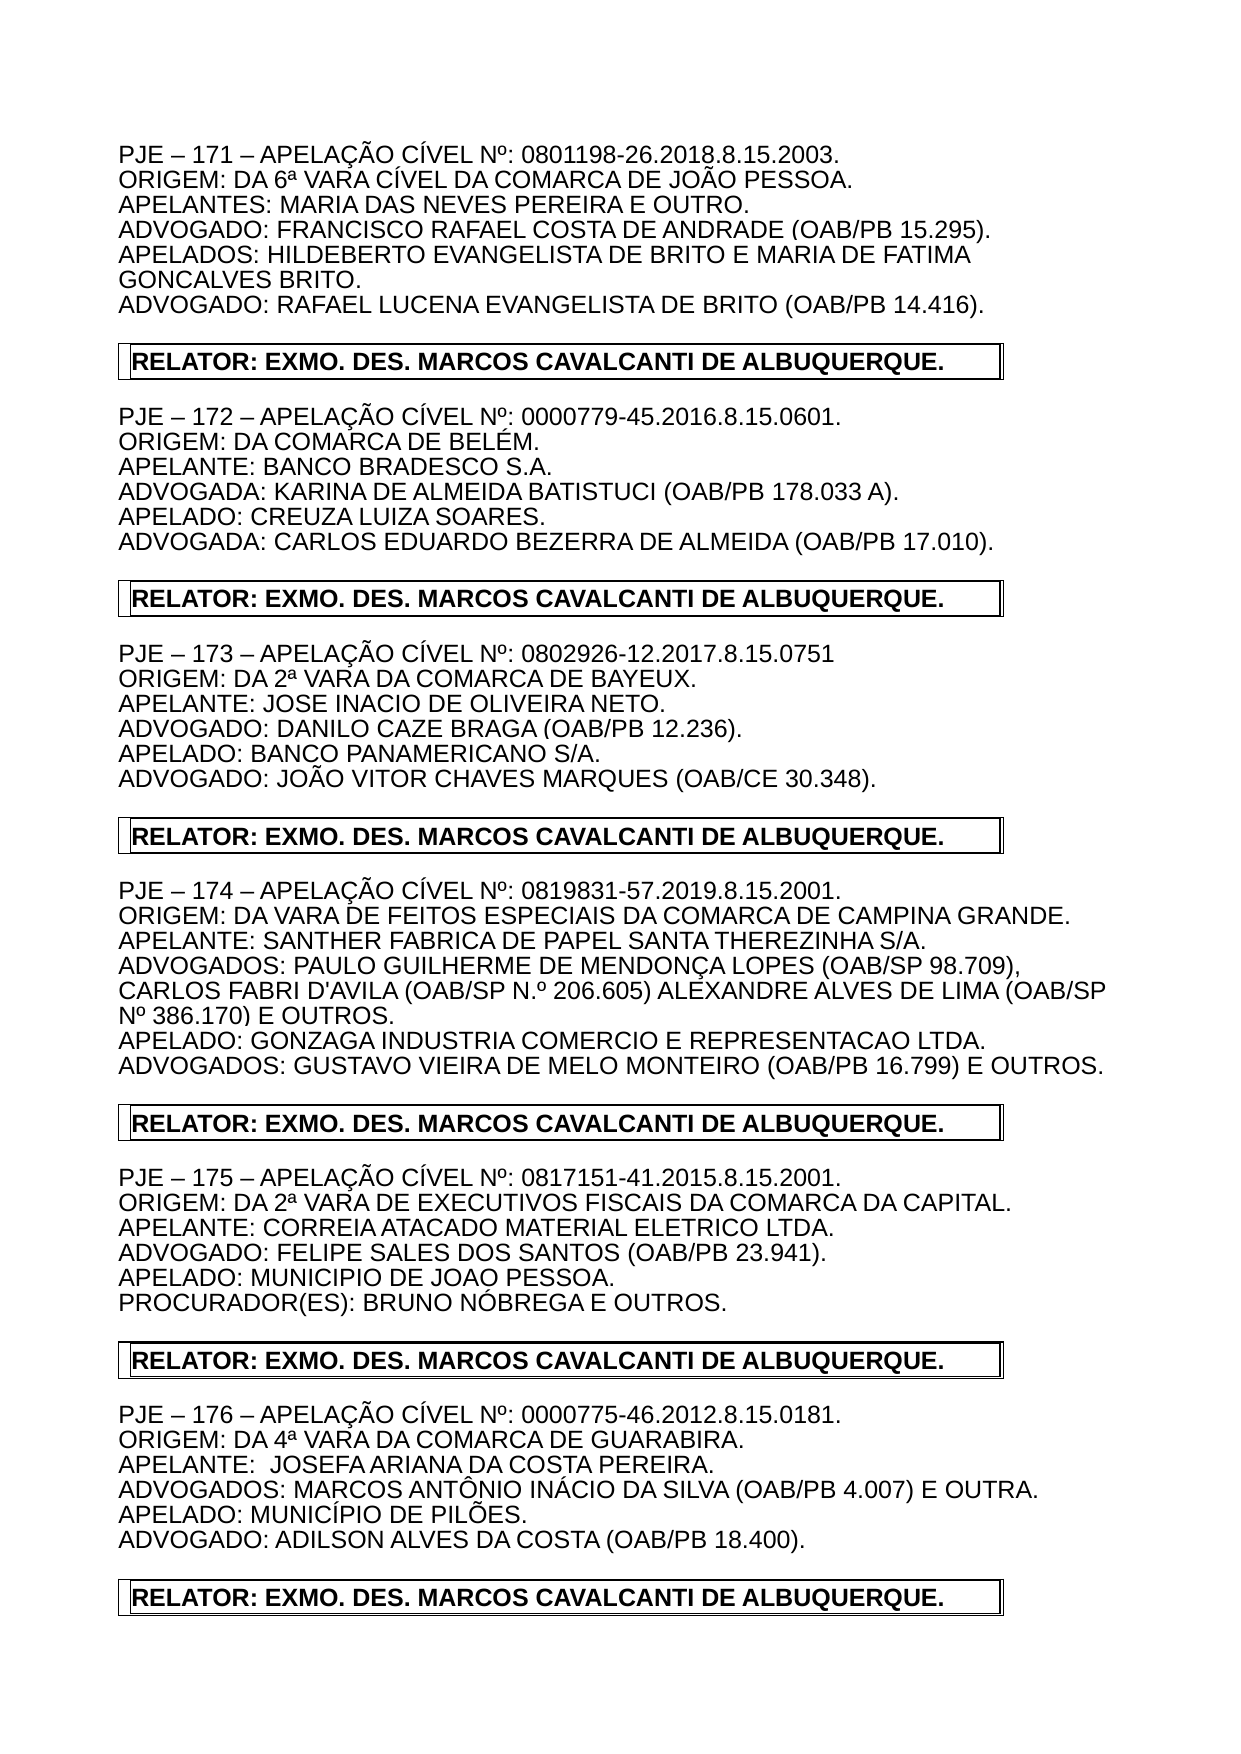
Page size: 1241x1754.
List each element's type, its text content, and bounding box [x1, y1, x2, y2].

text ADVOGADO: FRANCISCO RAFAEL COSTA DE ANDRADE (OAB/PB 15.295). [118, 218, 1122, 243]
text ORIGEM: DA 6ª VARA CÍVEL DA COMARCA DE JOÃO PESSOA. [118, 168, 1122, 193]
text APELADOS: HILDEBERTO EVANGELISTA DE BRITO E MARIA DE FATIMA GONCALVES BRITO. [118, 243, 1122, 293]
text APELANTE: BANCO BRADESCO S.A. [118, 455, 1122, 480]
text PJE – 175 – APELAÇÃO CÍVEL Nº: 0817151-41.2015.8.15.2001. [118, 1166, 1122, 1191]
text ADVOGADOS: MARCOS ANTÔNIO INÁCIO DA SILVA (OAB/PB 4.007) E OUTRA. [118, 1478, 1122, 1503]
text APELADO: MUNICIPIO DE JOAO PESSOA. [118, 1266, 1122, 1291]
text APELANTES: MARIA DAS NEVES PEREIRA E OUTRO. [118, 193, 1122, 218]
text ADVOGADOS: GUSTAVO VIEIRA DE MELO MONTEIRO (OAB/PB 16.799) E OUTROS. [118, 1054, 1122, 1079]
table_header RELATOR: EXMO. DES. MARCOS CAVALCANTI DE ALBUQUERQUE. [131, 1344, 999, 1376]
text APELANTE: JOSEFA ARIANA DA COSTA PEREIRA. [118, 1453, 1122, 1478]
text ADVOGADO: FELIPE SALES DOS SANTOS (OAB/PB 23.941). [118, 1241, 1122, 1266]
text PJE – 173 – APELAÇÃO CÍVEL Nº: 0802926-12.2017.8.15.0751 [118, 642, 1122, 667]
text APELADO: MUNICÍPIO DE PILÕES. [118, 1503, 1122, 1528]
text ADVOGADA: KARINA DE ALMEIDA BATISTUCI (OAB/PB 178.033 A). [118, 480, 1122, 505]
text APELADO: BANCO PANAMERICANO S/A. [118, 742, 1122, 767]
text APELANTE: SANTHER FABRICA DE PAPEL SANTA THEREZINHA S/A. [118, 929, 1122, 954]
text APELADO: CREUZA LUIZA SOARES. [118, 505, 1122, 530]
text ORIGEM: DA VARA DE FEITOS ESPECIAIS DA COMARCA DE CAMPINA GRANDE. [118, 904, 1122, 929]
text APELANTE: JOSE INACIO DE OLIVEIRA NETO. [118, 692, 1122, 717]
table_header RELATOR: EXMO. DES. MARCOS CAVALCANTI DE ALBUQUERQUE. [131, 1581, 999, 1613]
text ORIGEM: DA COMARCA DE BELÉM. [118, 430, 1122, 455]
text APELANTE: CORREIA ATACADO MATERIAL ELETRICO LTDA. [118, 1216, 1122, 1241]
text ADVOGADO: DANILO CAZE BRAGA (OAB/PB 12.236). [118, 717, 1122, 742]
table_header RELATOR: EXMO. DES. MARCOS CAVALCANTI DE ALBUQUERQUE. [131, 582, 999, 615]
table_header RELATOR: EXMO. DES. MARCOS CAVALCANTI DE ALBUQUERQUE. [131, 819, 999, 852]
text ADVOGADO: ADILSON ALVES DA COSTA (OAB/PB 18.400). [118, 1528, 1122, 1553]
text ORIGEM: DA 2ª VARA DE EXECUTIVOS FISCAIS DA COMARCA DA CAPITAL. [118, 1191, 1122, 1216]
text PJE – 171 – APELAÇÃO CÍVEL Nº: 0801198-26.2018.8.15.2003. [118, 143, 1122, 168]
text PJE – 176 – APELAÇÃO CÍVEL Nº: 0000775-46.2012.8.15.0181. [118, 1403, 1122, 1428]
table_header RELATOR: EXMO. DES. MARCOS CAVALCANTI DE ALBUQUERQUE. [131, 345, 999, 378]
text ADVOGADO: RAFAEL LUCENA EVANGELISTA DE BRITO (OAB/PB 14.416). [118, 293, 1122, 318]
text PJE – 174 – APELAÇÃO CÍVEL Nº: 0819831-57.2019.8.15.2001. [118, 879, 1122, 904]
text ADVOGADO: JOÃO VITOR CHAVES MARQUES (OAB/CE 30.348). [118, 767, 1122, 792]
text ADVOGADOS: PAULO GUILHERME DE MENDONÇA LOPES (OAB/SP 98.709), CARLOS FABRI D'AVILA (OAB/SP N.º 206.605) ALEXANDRE ALVES DE LIMA (OAB/SP Nº 386.170) E OUTROS. [118, 954, 1122, 1029]
text ORIGEM: DA 2ª VARA DA COMARCA DE BAYEUX. [118, 667, 1122, 692]
text ORIGEM: DA 4ª VARA DA COMARCA DE GUARABIRA. [118, 1428, 1122, 1453]
text PROCURADOR(ES): BRUNO NÓBREGA E OUTROS. [118, 1291, 1122, 1316]
text ADVOGADA: CARLOS EDUARDO BEZERRA DE ALMEIDA (OAB/PB 17.010). [118, 530, 1122, 555]
table_header RELATOR: EXMO. DES. MARCOS CAVALCANTI DE ALBUQUERQUE. [131, 1106, 999, 1139]
text APELADO: GONZAGA INDUSTRIA COMERCIO E REPRESENTACAO LTDA. [118, 1029, 1122, 1054]
text PJE – 172 – APELAÇÃO CÍVEL Nº: 0000779-45.2016.8.15.0601. [118, 405, 1122, 430]
